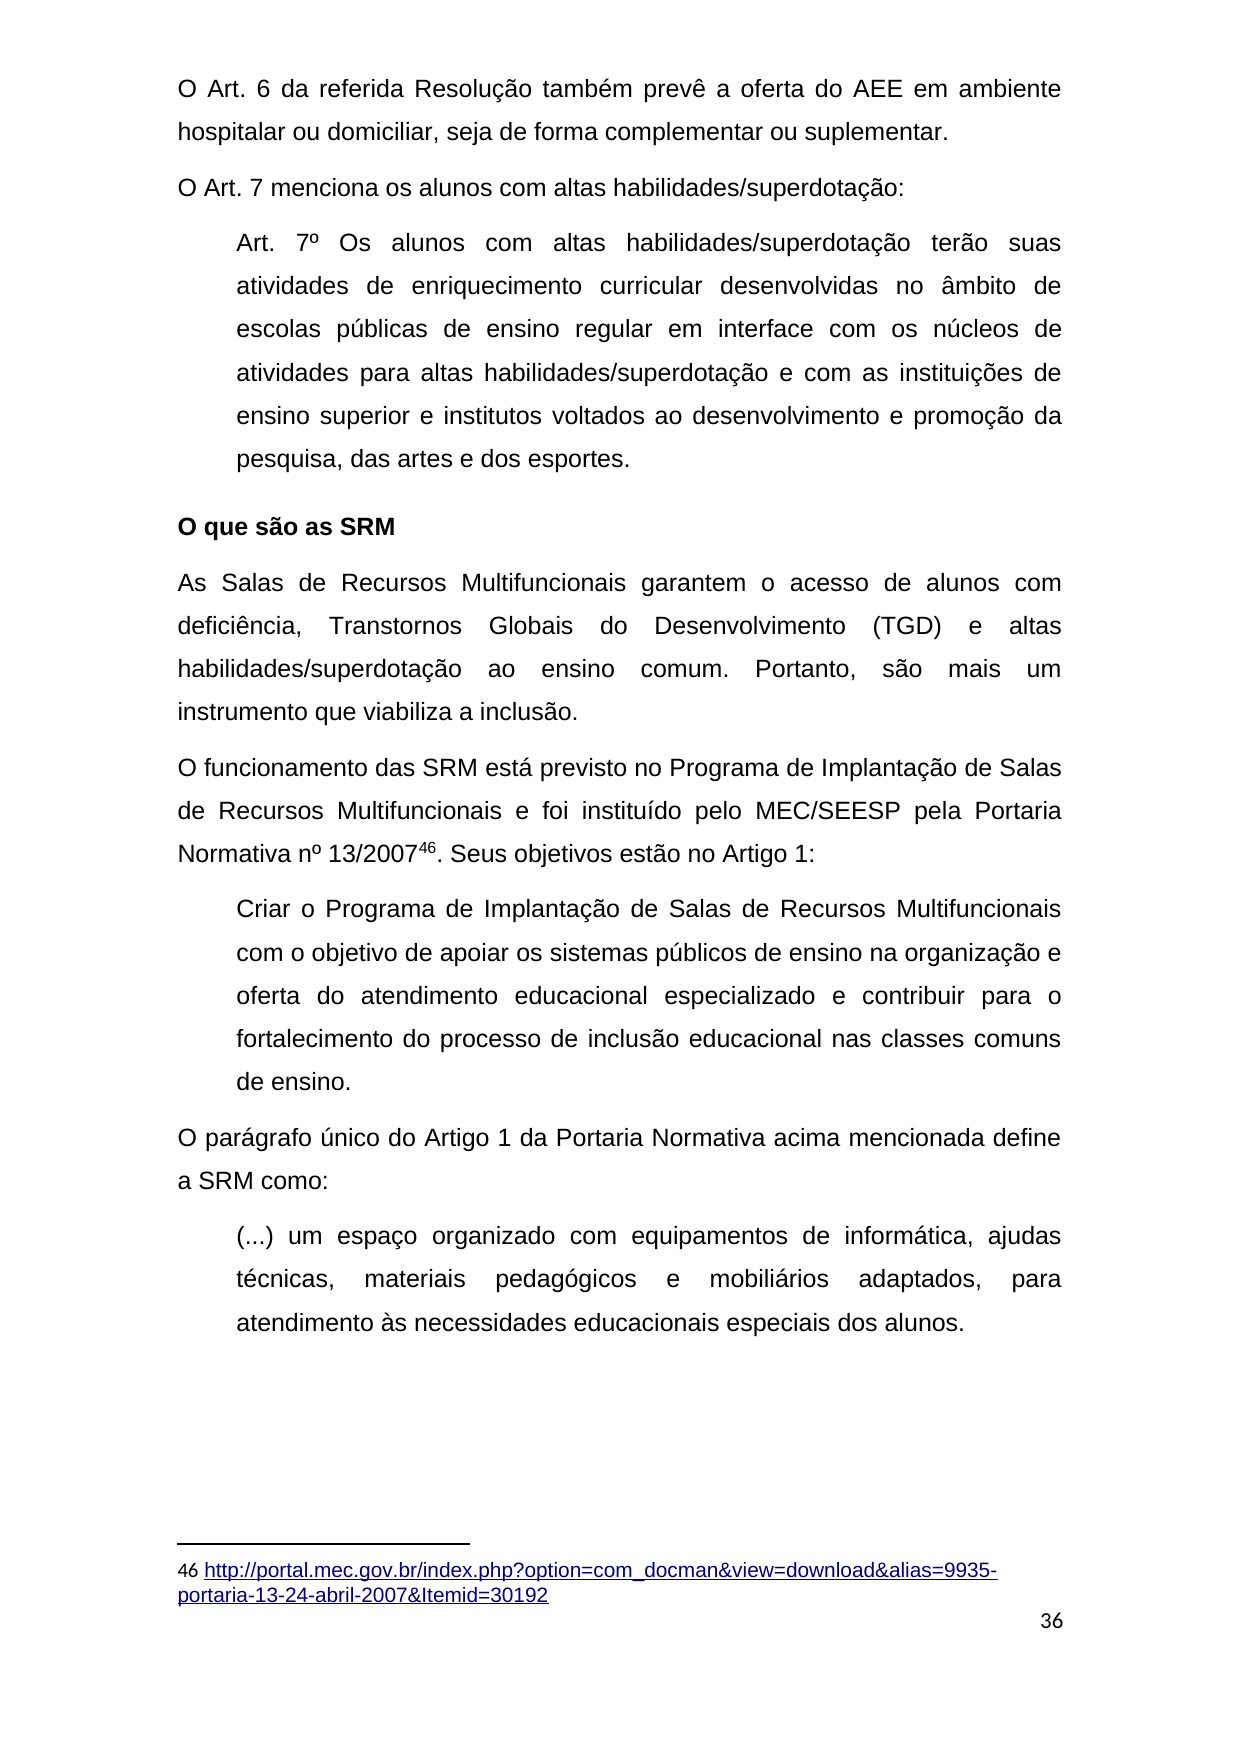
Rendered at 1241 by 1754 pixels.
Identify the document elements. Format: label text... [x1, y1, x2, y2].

text O Art. 7 menciona os alunos com altas habilidades/superdotação: [177, 172, 1063, 201]
text O Art. 6 da referida Resolução também prevê a oferta do AEE em ambiente hospitalar ou domiciliar, seja de forma complementar ou suplementar. [177, 74, 1063, 146]
text (...) um espaço organizado com equipamentos de informática, ajudas técnicas, materiais pedagógicos e mobiliários adaptados, para atendimento às necessidades educacionais especiais dos alunos. [236, 1221, 1063, 1336]
text O funcionamento das SRM está previsto no Programa de Implantação de Salas de Recursos Multifuncionais e foi instituído pelo MEC/SEESP pela Portaria Normativa nº 13/2007. Seus objetivos estão no Artigo 1: [177, 752, 1063, 867]
text Art. 7º Os alunos com altas habilidades/superdotação terão suas atividades de enriquecimento curricular desenvolvidas no âmbito de escolas públicas de ensino regular em interface com os núcleos de atividades para altas habilidades/superdotação e com as instituições de ensino superior e institutos voltados ao desenvolvimento e promoção da pesquisa, das artes e dos esportes. [236, 228, 1063, 472]
text O que são as SRM [177, 512, 1063, 541]
text As Salas de Recursos Multifuncionais garantem o acesso de alunos com deficiência, Transtornos Globais do Desenvolvimento (TGD) e altas habilidades/superdotação ao ensino comum. Portanto, são mais um instrumento que viabiliza a inclusão. [177, 567, 1063, 726]
text http://portal.mec.gov.br/index.php?option=com_docman&view=download&alias=9935-portaria-13-24-abril-2007&Itemid=30192 [177, 1557, 1063, 1606]
text O parágrafo único do Artigo 1 da Portaria Normativa acima mencionada define a SRM como: [177, 1122, 1063, 1194]
text Criar o Programa de Implantação de Salas de Recursos Multifuncionais com o objetivo de apoiar os sistemas públicos de ensino na organização e oferta do atendimento educacional especializado e contribuir para o fortalecimento do processo de inclusão educacional nas classes comuns de ensino. [236, 894, 1063, 1096]
